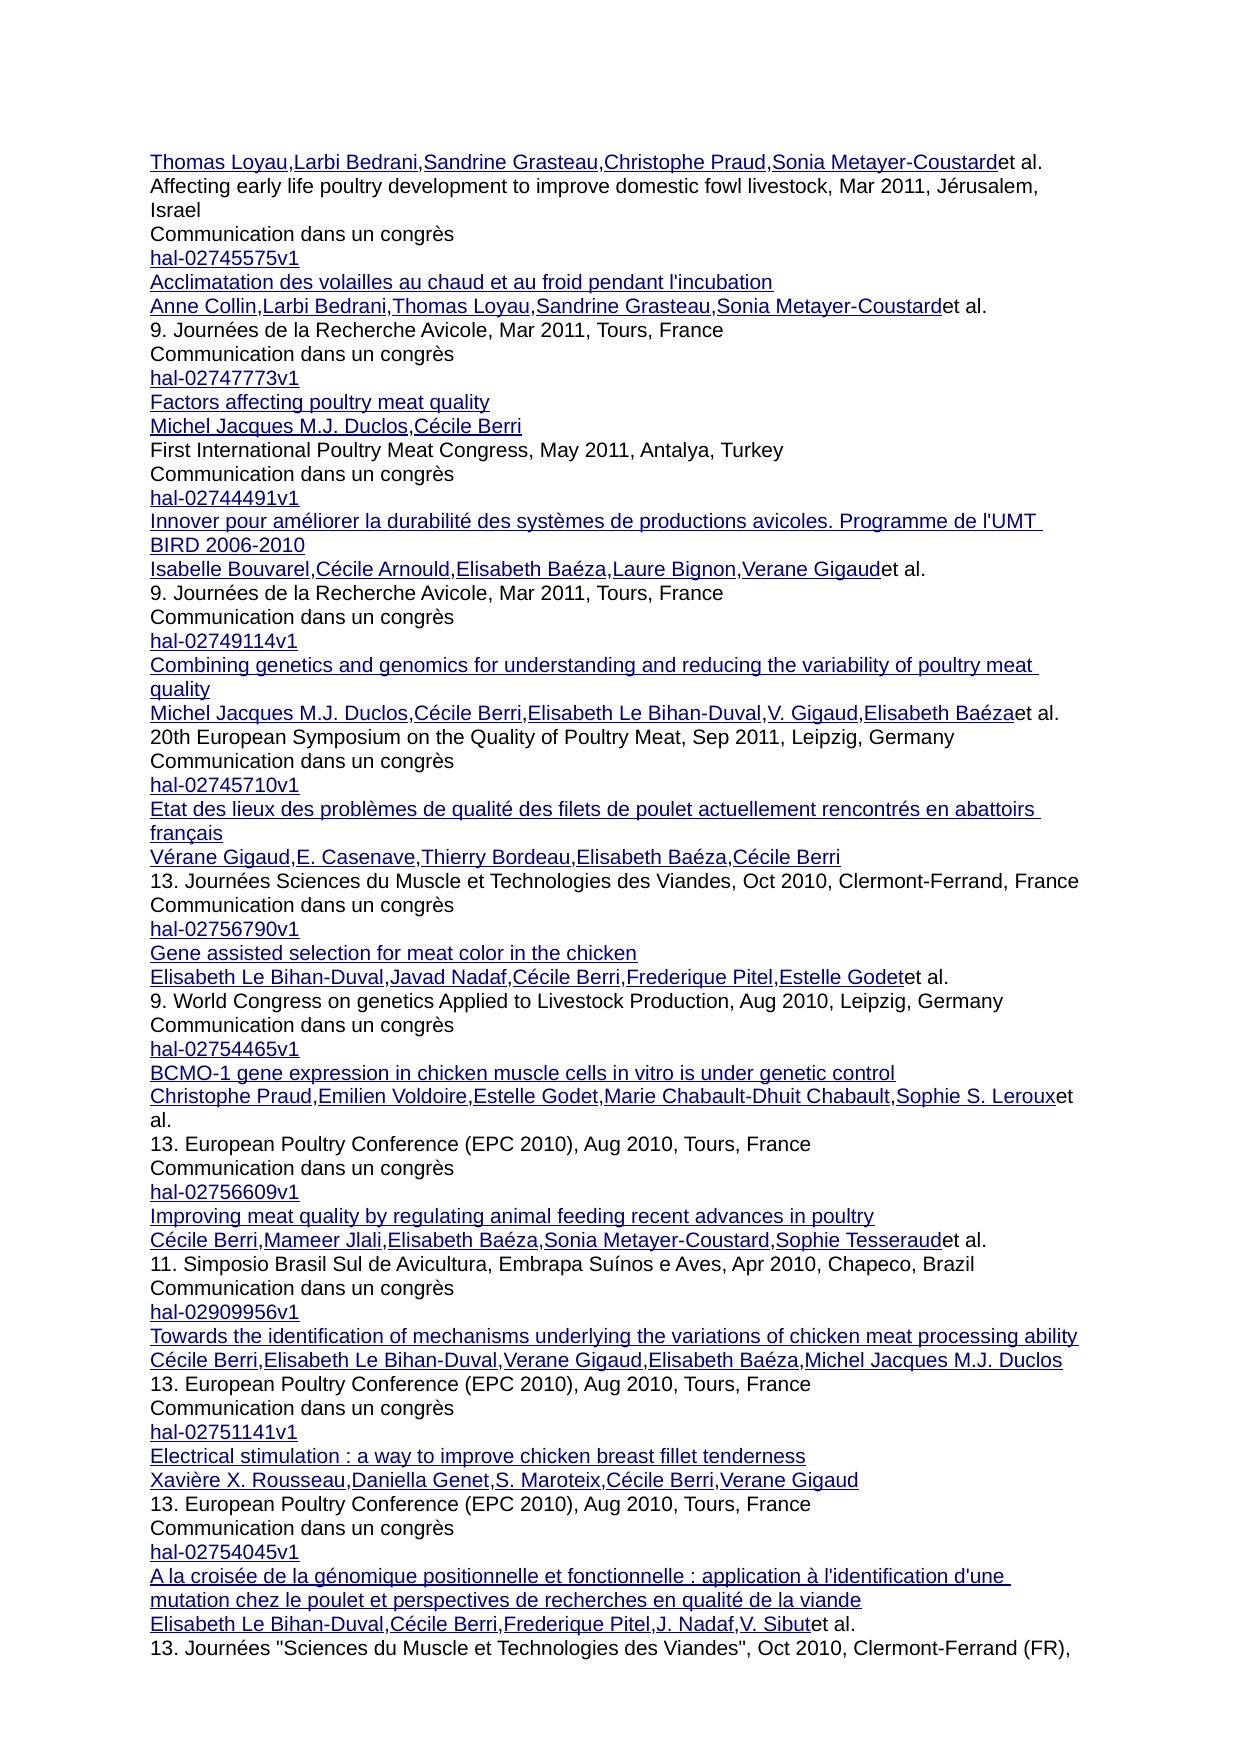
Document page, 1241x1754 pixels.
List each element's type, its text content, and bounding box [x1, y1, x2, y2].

table_cell BCMO-1 gene expression in chicken muscle cells in vitro is under genetic control Christophe Praud,Emilien Voldoire,Estelle Godet,Marie Chabault-Dhuit Chabault,Sophie S. Lerouxet al. 13. European Poultry Conference (EPC 2010), Aug 2010, Tours, France Communication dans un congrès hal-02756609v1 [150, 1060, 1090, 1204]
table_cell A la croisée de la génomique positionnelle et fonctionnelle : application à l'identification d'une mutation chez le poulet et perspectives de recherches en qualité de la viande Elisabeth Le Bihan-Duval,Cécile Berri,Frederique Pitel,J. Nadaf,V. Sibutet al. 13. Journées "Sciences du Muscle et Technologies des Viandes", Oct 2010, Clermont-Ferrand (FR), [150, 1564, 1090, 1659]
table_cell Gene assisted selection for meat color in the chicken Elisabeth Le Bihan-Duval,Javad Nadaf,Cécile Berri,Frederique Pitel,Estelle Godetet al. 9. World Congress on genetics Applied to Livestock Production, Aug 2010, Leipzig, Germany Communication dans un congrès hal-02754465v1 [150, 941, 1090, 1060]
table_cell Innover pour améliorer la durabilité des systèmes de productions avicoles. Programme de l'UMT BIRD 2006-2010 Isabelle Bouvarel,Cécile Arnould,Elisabeth Baéza,Laure Bignon,Verane Gigaudet al. 9. Journées de la Recherche Avicole, Mar 2011, Tours, France Communication dans un congrès hal-02749114v1 [150, 509, 1090, 653]
table_cell Improving meat quality by regulating animal feeding recent advances in poultry Cécile Berri,Mameer Jlali,Elisabeth Baéza,Sonia Metayer-Coustard,Sophie Tesseraudet al. 11. Simposio Brasil Sul de Avicultura, Embrapa Suínos e Aves, Apr 2010, Chapeco, Brazil Communication dans un congrès hal-02909956v1 [150, 1204, 1090, 1324]
table_cell Factors affecting poultry meat quality Michel Jacques M.J. Duclos,Cécile Berri First International Poultry Meat Congress, May 2011, Antalya, Turkey Communication dans un congrès hal-02744491v1 [150, 390, 1090, 509]
table_cell Acclimatation des volailles au chaud et au froid pendant l'incubation Anne Collin,Larbi Bedrani,Thomas Loyau,Sandrine Grasteau,Sonia Metayer-Coustardet al. 9. Journées de la Recherche Avicole, Mar 2011, Tours, France Communication dans un congrès hal-02747773v1 [150, 270, 1090, 389]
table_cell Thomas Loyau,Larbi Bedrani,Sandrine Grasteau,Christophe Praud,Sonia Metayer-Coustardet al. Affecting early life poultry development to improve domestic fowl livestock, Mar 2011, Jérusalem, Israel Communication dans un congrès hal-02745575v1 [150, 150, 1090, 270]
table_cell Electrical stimulation : a way to improve chicken breast fillet tenderness Xavière X. Rousseau,Daniella Genet,S. Maroteix,Cécile Berri,Verane Gigaud 13. European Poultry Conference (EPC 2010), Aug 2010, Tours, France Communication dans un congrès hal-02754045v1 [150, 1444, 1090, 1563]
table_cell Combining genetics and genomics for understanding and reducing the variability of poultry meat quality Michel Jacques M.J. Duclos,Cécile Berri,Elisabeth Le Bihan-Duval,V. Gigaud,Elisabeth Baézaet al. 20th European Symposium on the Quality of Poultry Meat, Sep 2011, Leipzig, Germany Communication dans un congrès hal-02745710v1 [150, 653, 1090, 797]
table_cell Towards the identification of mechanisms underlying the variations of chicken meat processing ability Cécile Berri,Elisabeth Le Bihan-Duval,Verane Gigaud,Elisabeth Baéza,Michel Jacques M.J. Duclos 13. European Poultry Conference (EPC 2010), Aug 2010, Tours, France Communication dans un congrès hal-02751141v1 [150, 1324, 1090, 1444]
table_cell Etat des lieux des problèmes de qualité des filets de poulet actuellement rencontrés en abattoirs français Vérane Gigaud,E. Casenave,Thierry Bordeau,Elisabeth Baéza,Cécile Berri 13. Journées Sciences du Muscle et Technologies des Viandes, Oct 2010, Clermont-Ferrand, France Communication dans un congrès hal-02756790v1 [150, 797, 1090, 941]
